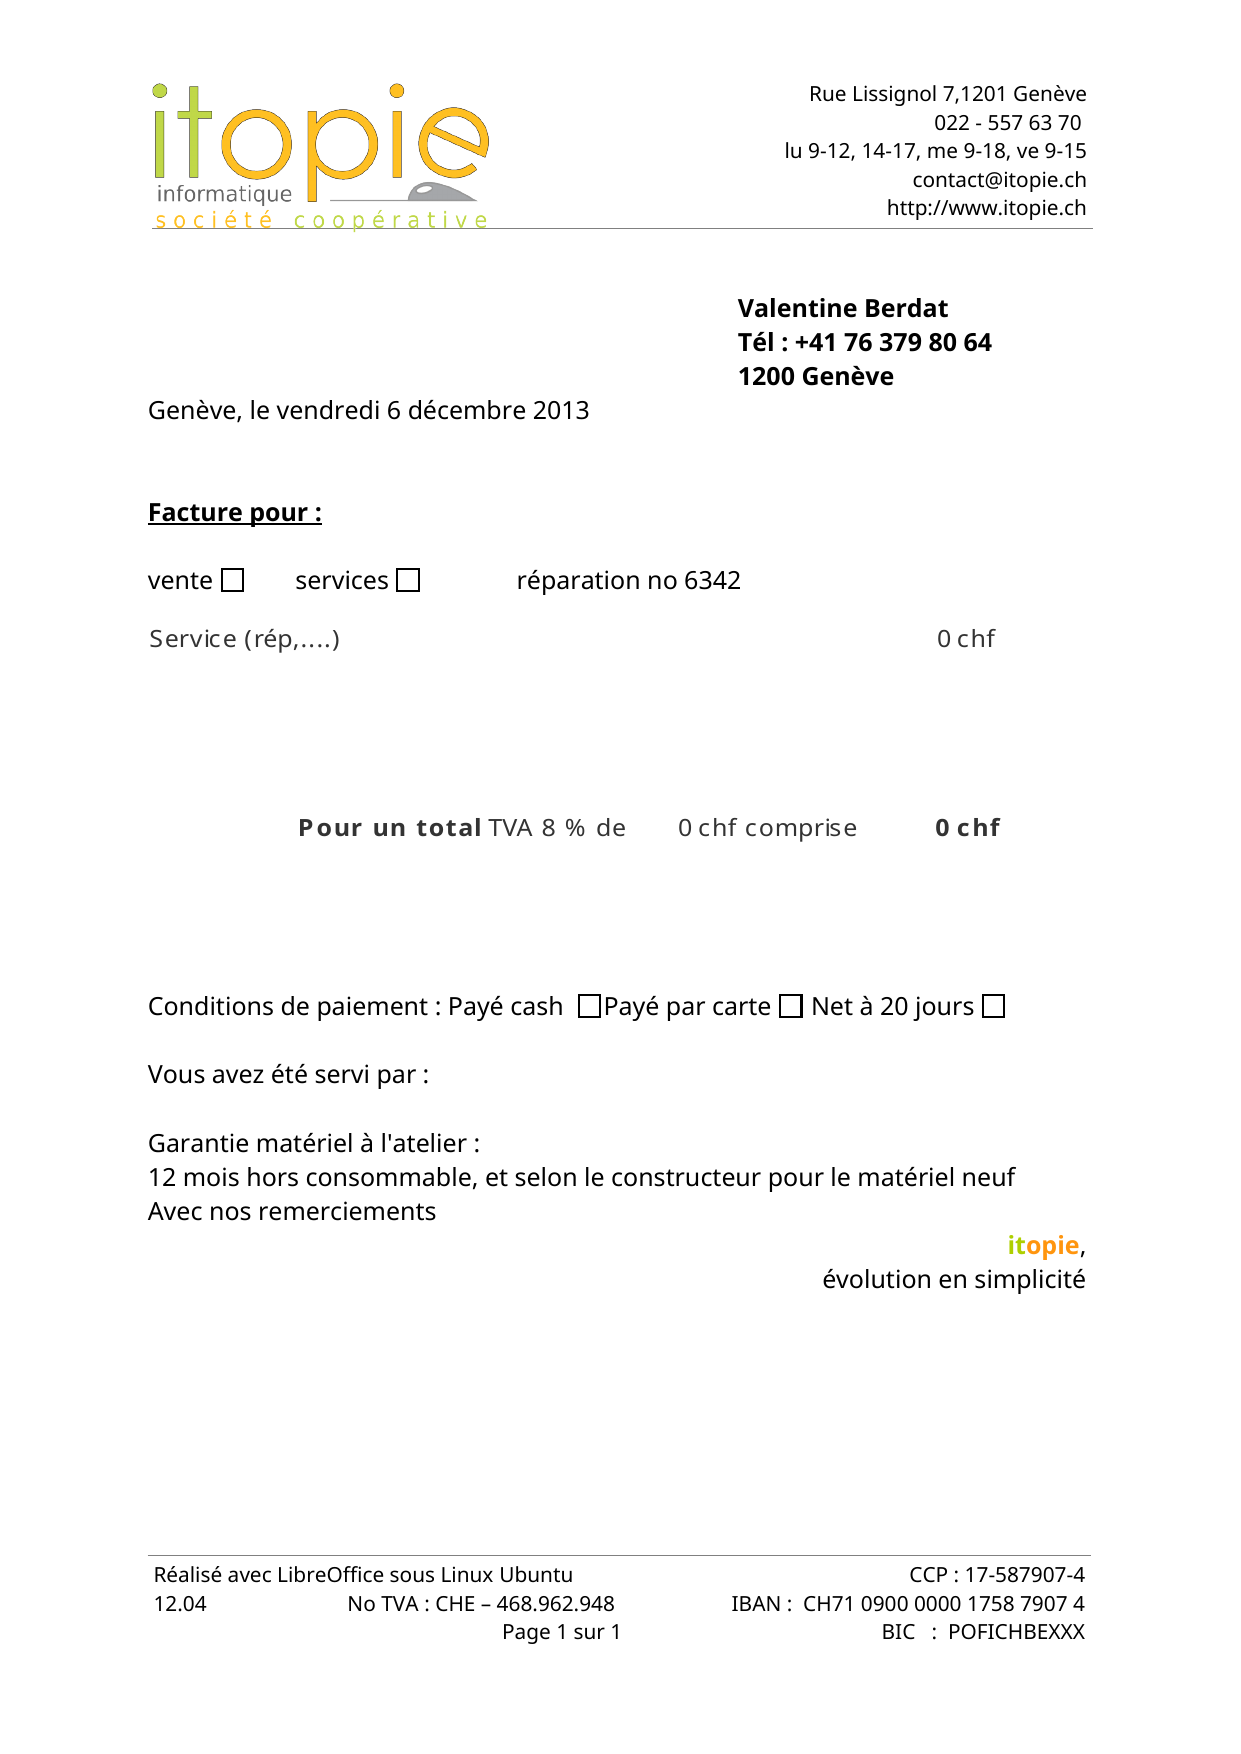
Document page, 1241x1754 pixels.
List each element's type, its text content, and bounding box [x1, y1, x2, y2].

text Tél : +41 76 379 80 64 [148, 324, 1093, 358]
text Avec nos remerciements [148, 1193, 1093, 1227]
text 12 mois hors consommable, et selon le constructeur pour le matériel neuf [148, 1159, 1093, 1193]
text Vous avez été servi par : [148, 1057, 1093, 1091]
text vente services réparation no 6342 [148, 563, 1093, 597]
text Conditions de paiement : Payé cash Payé par carte Net à 20 jours [148, 989, 1093, 1023]
text évolution en simplicité [148, 1262, 1093, 1296]
text 1200 Genève [148, 358, 1093, 392]
text Genève, le vendredi 6 décembre 2013 [148, 392, 1093, 427]
picture [138, 72, 500, 244]
text Garantie matériel à l'atelier : [148, 1125, 1093, 1159]
text itopie, [148, 1227, 1093, 1262]
text Valentine Berdat [148, 290, 1093, 324]
text Facture pour : [148, 495, 1093, 529]
